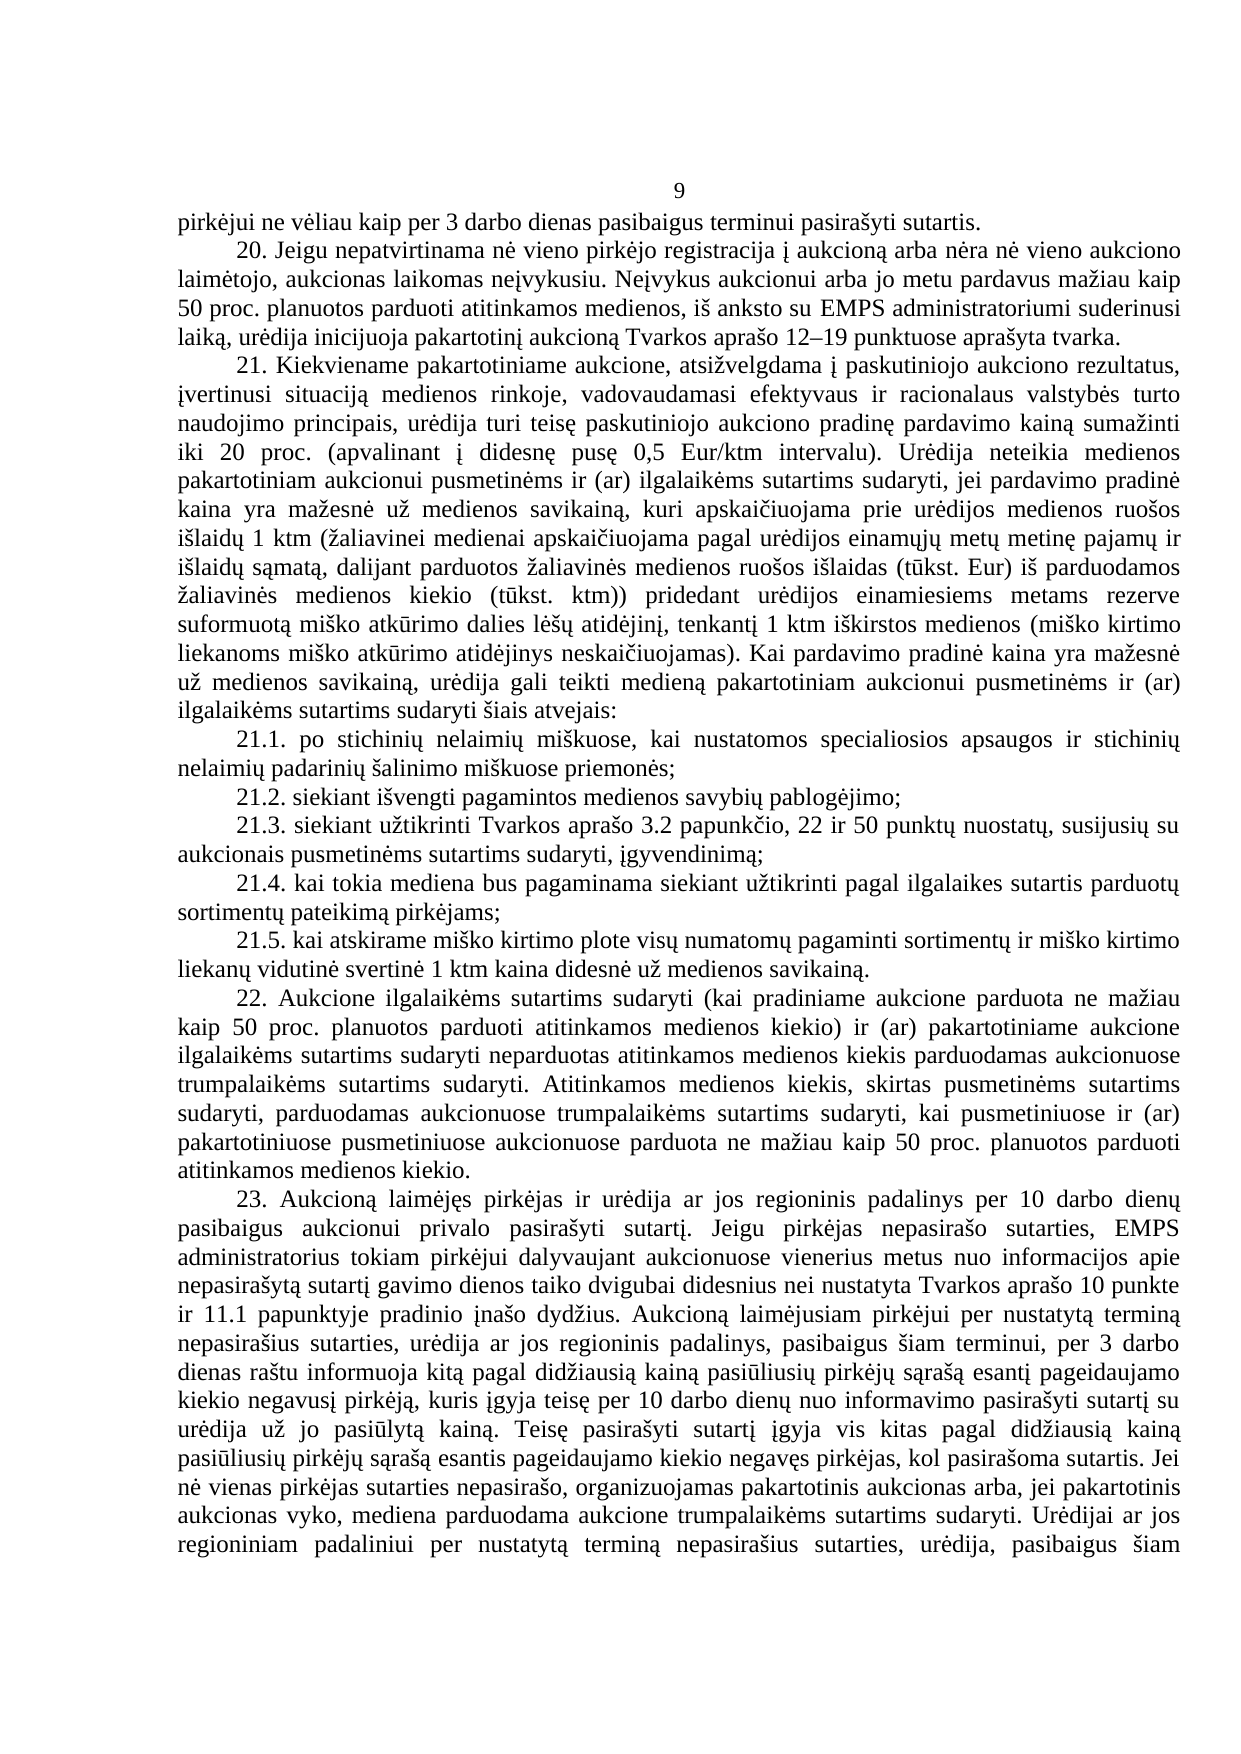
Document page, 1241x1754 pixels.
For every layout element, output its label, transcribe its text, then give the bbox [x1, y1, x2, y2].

text 21. Kiekviename pakartotiniame aukcione, atsižvelgdama į paskutiniojo aukciono rezultatus, įvertinusi situaciją medienos rinkoje, vadovaudamasi efektyvaus ir racionalaus valstybės turto naudojimo principais, urėdija turi teisę paskutiniojo aukciono pradinę pardavimo kainą sumažinti iki 20 proc. (apvalinant į didesnę pusę 0,5 Eur/ktm intervalu). Urėdija neteikia medienos pakartotiniam aukcionui pusmetinėms ir (ar) ilgalaikėms sutartims sudaryti, jei pardavimo pradinė kaina yra mažesnė už medienos savikainą, kuri apskaičiuojama prie urėdijos medienos ruošos išlaidų 1 ktm (žaliavinei medienai apskaičiuojama pagal urėdijos einamųjų metų metinę pajamų ir išlaidų sąmatą, dalijant parduotos žaliavinės medienos ruošos išlaidas (tūkst. Eur) iš parduodamos žaliavinės medienos kiekio (tūkst. ktm)) pridedant urėdijos einamiesiems metams rezerve suformuotą miško atkūrimo dalies lėšų atidėjinį, tenkantį 1 ktm iškirstos medienos (miško kirtimo liekanoms miško atkūrimo atidėjinys neskaičiuojamas). Kai pardavimo pradinė kaina yra mažesnė už medienos savikainą, urėdija gali teikti medieną pakartotiniam aukcionui pusmetinėms ir (ar) ilgalaikėms sutartims sudaryti šiais atvejais: [177, 350, 1181, 724]
text 21.2. siekiant išvengti pagamintos medienos savybių pablogėjimo; [177, 782, 1181, 810]
text 22. Aukcione ilgalaikėms sutartims sudaryti (kai pradiniame aukcione parduota ne mažiau kaip 50 proc. planuotos parduoti atitinkamos medienos kiekio) ir (ar) pakartotiniame aukcione ilgalaikėms sutartims sudaryti neparduotas atitinkamos medienos kiekis parduodamas aukcionuose trumpalaikėms sutartims sudaryti. Atitinkamos medienos kiekis, skirtas pusmetinėms sutartims sudaryti, parduodamas aukcionuose trumpalaikėms sutartims sudaryti, kai pusmetiniuose ir (ar) pakartotiniuose pusmetiniuose aukcionuose parduota ne mažiau kaip 50 proc. planuotos parduoti atitinkamos medienos kiekio. [177, 983, 1181, 1184]
text 21.4. kai tokia mediena bus pagaminama siekiant užtikrinti pagal ilgalaikes sutartis parduotų sortimentų pateikimą pirkėjams; [177, 868, 1181, 925]
text 20. Jeigu nepatvirtinama nė vieno pirkėjo registracija į aukcioną arba nėra nė vieno aukciono laimėtojo, aukcionas laikomas neįvykusiu. Neįvykus aukcionui arba jo metu pardavus mažiau kaip 50 proc. planuotos parduoti atitinkamos medienos, iš anksto su EMPS administratoriumi suderinusi laiką, urėdija inicijuoja pakartotinį aukcioną Tvarkos aprašo 12–19 punktuose aprašyta tvarka. [177, 235, 1181, 350]
text pirkėjui ne vėliau kaip per 3 darbo dienas pasibaigus terminui pasirašyti sutartis. [177, 207, 1181, 235]
text 23. Aukcioną laimėjęs pirkėjas ir urėdija ar jos regioninis padalinys per 10 darbo dienų pasibaigus aukcionui privalo pasirašyti sutartį. Jeigu pirkėjas nepasirašo sutarties, EMPS administratorius tokiam pirkėjui dalyvaujant aukcionuose vienerius metus nuo informacijos apie nepasirašytą sutartį gavimo dienos taiko dvigubai didesnius nei nustatyta Tvarkos aprašo 10 punkte ir 11.1 papunktyje pradinio įnašo dydžius. Aukcioną laimėjusiam pirkėjui per nustatytą terminą nepasirašius sutarties, urėdija ar jos regioninis padalinys, pasibaigus šiam terminui, per 3 darbo dienas raštu informuoja kitą pagal didžiausią kainą pasiūliusių pirkėjų sąrašą esantį pageidaujamo kiekio negavusį pirkėją, kuris įgyja teisę per 10 darbo dienų nuo informavimo pasirašyti sutartį su urėdija už jo pasiūlytą kainą. Teisę pasirašyti sutartį įgyja vis kitas pagal didžiausią kainą pasiūliusių pirkėjų sąrašą esantis pageidaujamo kiekio negavęs pirkėjas, kol pasirašoma sutartis. Jei nė vienas pirkėjas sutarties nepasirašo, organizuojamas pakartotinis aukcionas arba, jei pakartotinis aukcionas vyko, mediena parduodama aukcione trumpalaikėms sutartims sudaryti. Urėdijai ar jos regioniniam padaliniui per nustatytą terminą nepasirašius sutarties, urėdija, pasibaigus šiam [177, 1184, 1181, 1558]
text 21.3. siekiant užtikrinti Tvarkos aprašo 3.2 papunkčio, 22 ir 50 punktų nuostatų, susijusių su aukcionais pusmetinėms sutartims sudaryti, įgyvendinimą; [177, 810, 1181, 868]
text 21.1. po stichinių nelaimių miškuose, kai nustatomos specialiosios apsaugos ir stichinių nelaimių padarinių šalinimo miškuose priemonės; [177, 724, 1181, 782]
text 21.5. kai atskirame miško kirtimo plote visų numatomų pagaminti sortimentų ir miško kirtimo liekanų vidutinė svertinė 1 ktm kaina didesnė už medienos savikainą. [177, 925, 1181, 983]
